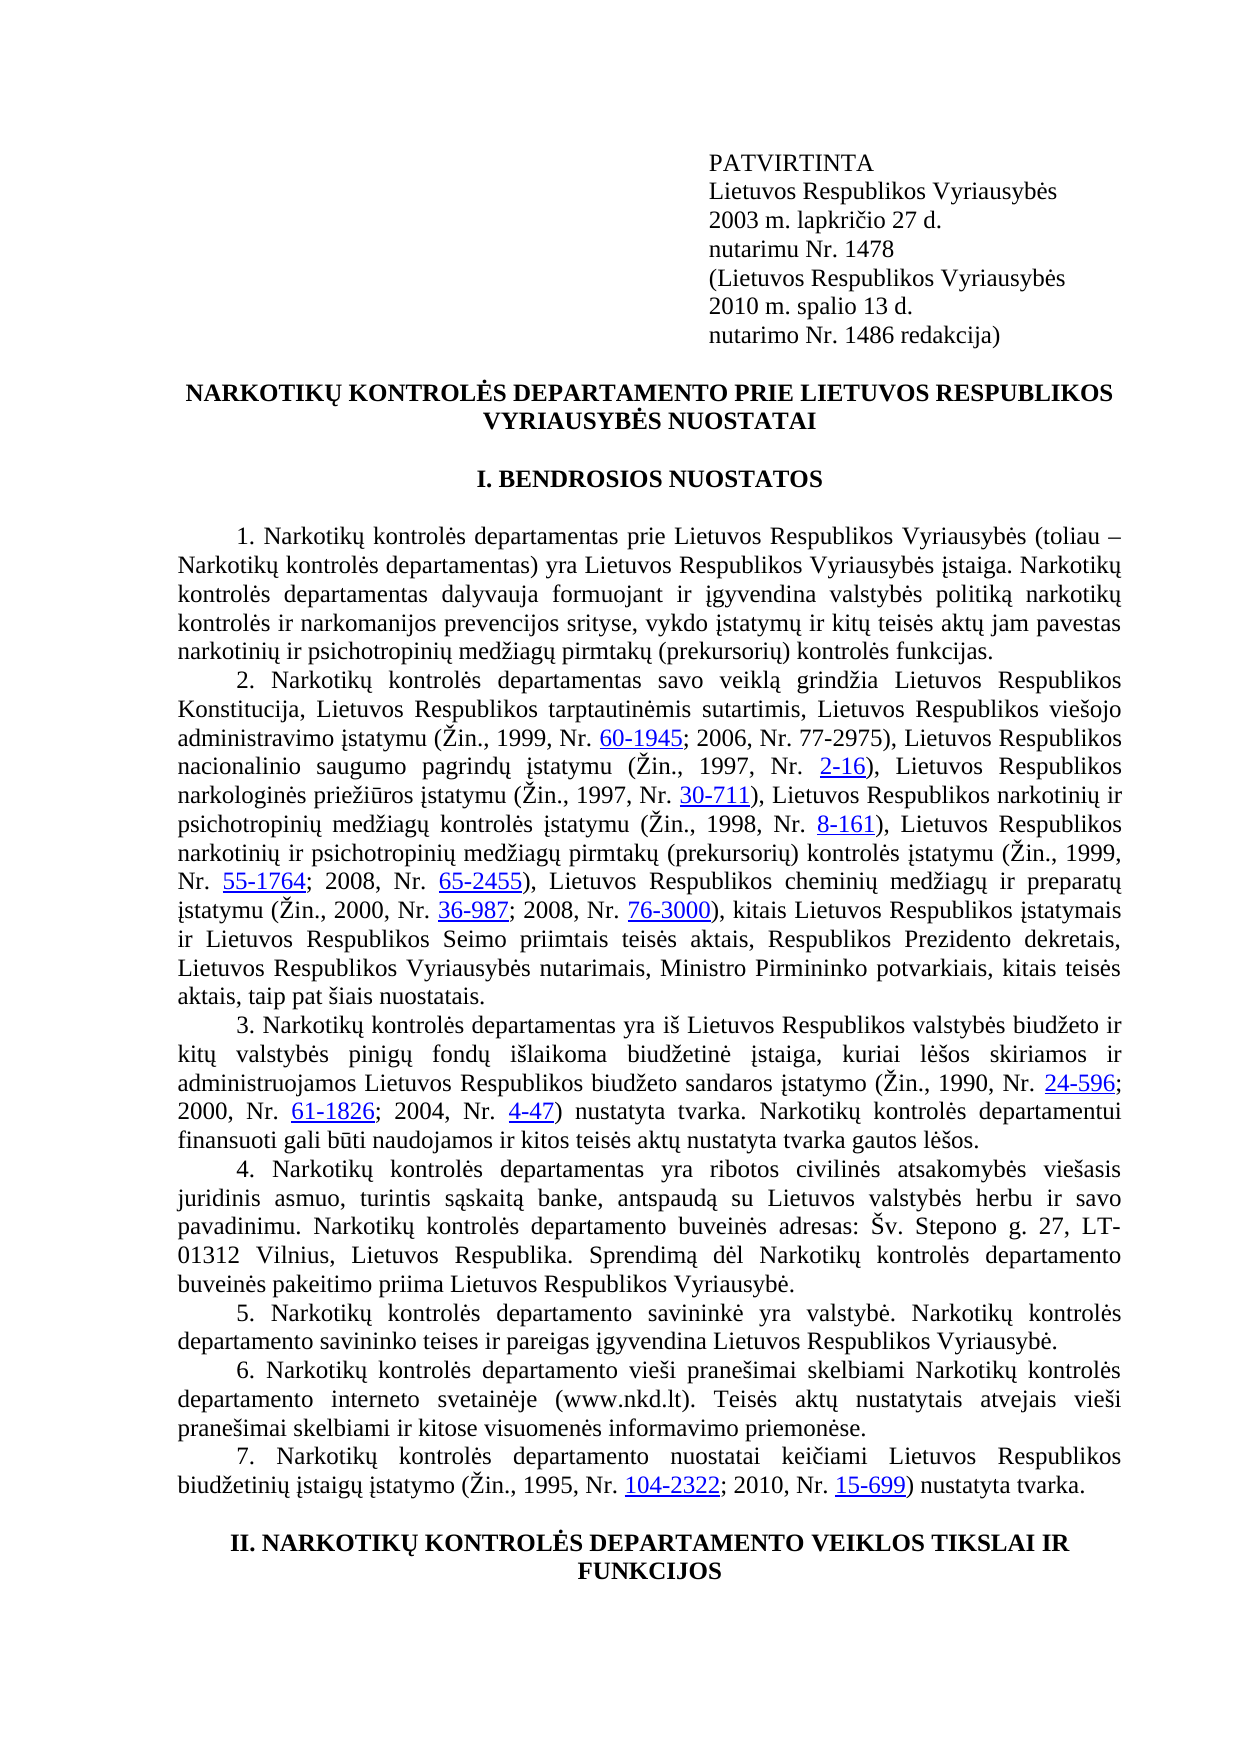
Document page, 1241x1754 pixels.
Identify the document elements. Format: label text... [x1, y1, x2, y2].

text 7. Narkotikų kontrolės departamento nuostatai keičiami Lietuvos Respublikos biudžetinių įstaigų įstatymo (Žin., 1995, Nr. 104-2322; 2010, Nr. 15-699) nustatyta tvarka. [177, 1441, 1122, 1499]
text 4. Narkotikų kontrolės departamentas yra ribotos civilinės atsakomybės viešasis juridinis asmuo, turintis sąskaitą banke, antspaudą su Lietuvos valstybės herbu ir savo pavadinimu. Narkotikų kontrolės departamento buveinės adresas: Šv. Stepono g. 27, LT-01312 Vilnius, Lietuvos Respublika. Sprendimą dėl Narkotikų kontrolės departamento buveinės pakeitimo priima Lietuvos Respublikos Vyriausybė. [177, 1154, 1122, 1298]
text (Lietuvos Respublikos Vyriausybės [177, 263, 1122, 291]
text 5. Narkotikų kontrolės departamento savininkė yra valstybė. Narkotikų kontrolės departamento savininko teises ir pareigas įgyvendina Lietuvos Respublikos Vyriausybė. [177, 1298, 1122, 1355]
text 2003 m. lapkričio 27 d. [177, 205, 1122, 234]
text Lietuvos Respublikos Vyriausybės [177, 176, 1122, 205]
text 6. Narkotikų kontrolės departamento vieši pranešimai skelbiami Narkotikų kontrolės departamento interneto svetainėje (www.nkd.lt). Teisės aktų nustatytais atvejais vieši pranešimai skelbiami ir kitose visuomenės informavimo priemonėse. [177, 1355, 1122, 1441]
text NARKOTIKŲ KONTROLĖS DEPARTAMENTO PRIE LIETUVOS RESPUBLIKOS VYRIAUSYBĖS NUOSTATAI [177, 378, 1122, 435]
text nutarimu Nr. 1478 [177, 234, 1122, 263]
text 2010 m. spalio 13 d. [177, 291, 1122, 320]
text Patvirtinta [177, 148, 1122, 176]
text 1. Narkotikų kontrolės departamentas prie Lietuvos Respublikos Vyriausybės (toliau – Narkotikų kontrolės departamentas) yra Lietuvos Respublikos Vyriausybės įstaiga. Narkotikų kontrolės departamentas dalyvauja formuojant ir įgyvendina valstybės politiką narkotikų kontrolės ir narkomanijos prevencijos srityse, vykdo įstatymų ir kitų teisės aktų jam pavestas narkotinių ir psichotropinių medžiagų pirmtakų (prekursorių) kontrolės funkcijas. [177, 521, 1122, 665]
text II. NARKOTIKŲ KONTROLĖS DEPARTAMENTO veiklos tikslai IR FUNKCIJOS [177, 1528, 1122, 1585]
text 3. Narkotikų kontrolės departamentas yra iš Lietuvos Respublikos valstybės biudžeto ir kitų valstybės pinigų fondų išlaikoma biudžetinė įstaiga, kuriai lėšos skiriamos ir administruojamos Lietuvos Respublikos biudžeto sandaros įstatymo (Žin., 1990, Nr. 24-596; 2000, Nr. 61-1826; 2004, Nr. 4-47) nustatyta tvarka. Narkotikų kontrolės departamentui finansuoti gali būti naudojamos ir kitos teisės aktų nustatyta tvarka gautos lėšos. [177, 1010, 1122, 1154]
text I. BENDROSIOS NUOSTATOS [177, 464, 1122, 493]
text 2. Narkotikų kontrolės departamentas savo veiklą grindžia Lietuvos Respublikos Konstitucija, Lietuvos Respublikos tarptautinėmis sutartimis, Lietuvos Respublikos viešojo administravimo įstatymu (Žin., 1999, Nr. 60-1945; 2006, Nr. 77-2975), Lietuvos Respublikos nacionalinio saugumo pagrindų įstatymu (Žin., 1997, Nr. 2-16), Lietuvos Respublikos narkologinės priežiūros įstatymu (Žin., 1997, Nr. 30-711), Lietuvos Respublikos narkotinių ir psichotropinių medžiagų kontrolės įstatymu (Žin., 1998, Nr. 8-161), Lietuvos Respublikos narkotinių ir psichotropinių medžiagų pirmtakų (prekursorių) kontrolės įstatymu (Žin., 1999, Nr. 55-1764; 2008, Nr. 65-2455), Lietuvos Respublikos cheminių medžiagų ir preparatų įstatymu (Žin., 2000, Nr. 36-987; 2008, Nr. 76-3000), kitais Lietuvos Respublikos įstatymais ir Lietuvos Respublikos Seimo priimtais teisės aktais, Respublikos Prezidento dekretais, Lietuvos Respublikos Vyriausybės nutarimais, Ministro Pirmininko potvarkiais, kitais teisės aktais, taip pat šiais nuostatais. [177, 665, 1122, 1010]
text nutarimo Nr. 1486 redakcija) [177, 320, 1122, 349]
